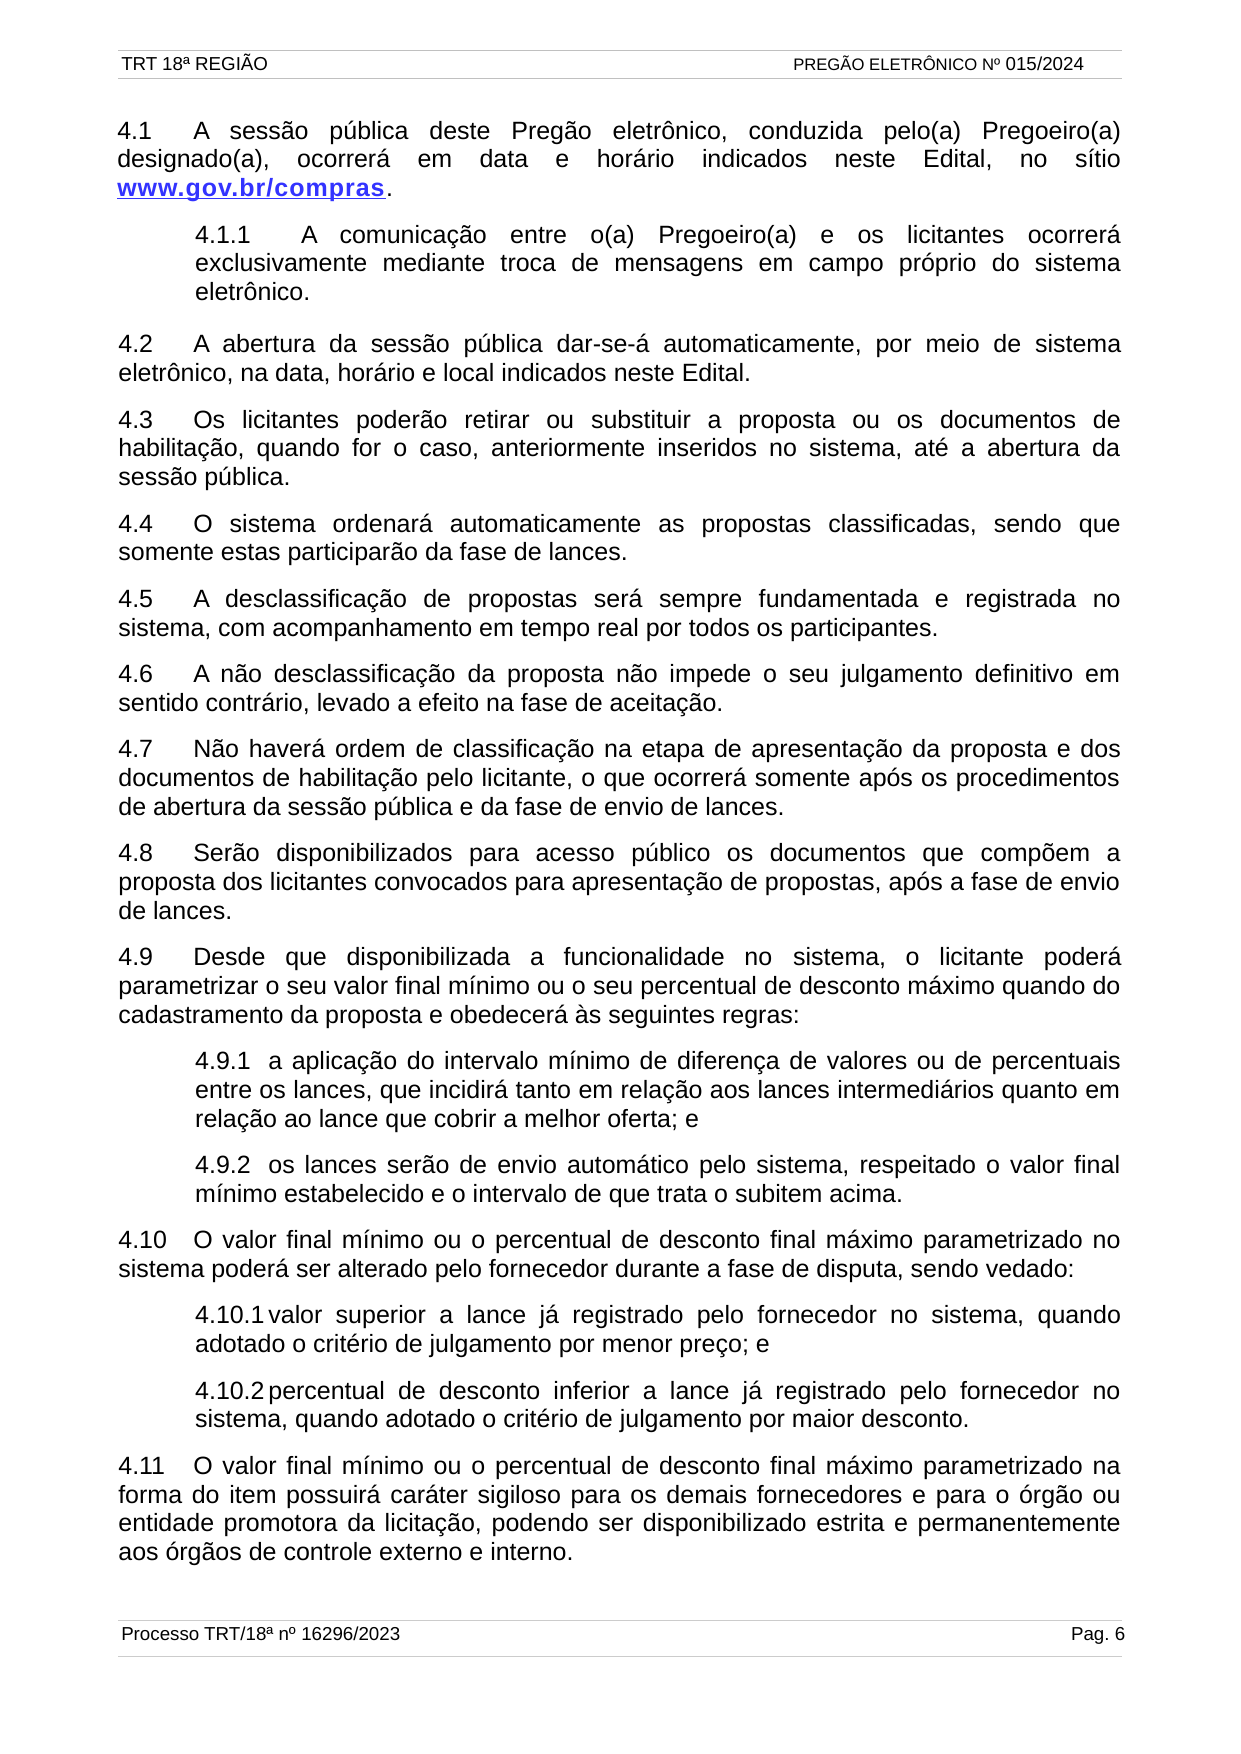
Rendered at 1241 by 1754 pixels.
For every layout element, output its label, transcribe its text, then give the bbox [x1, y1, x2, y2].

text 4.9.1 a aplicação do intervalo mínimo de diferença de valores ou de percentuais entre os lances, que incidirá tanto em relação aos lances intermediários quanto em relação ao lance que cobrir a melhor oferta; e [195, 1046, 1122, 1132]
text 4.7 Não haverá ordem de classificação na etapa de apresentação da proposta e dos documentos de habilitação pelo licitante, o que ocorrerá somente após os procedimentos de abertura da sessão pública e da fase de envio de lances. [118, 734, 1122, 821]
text 4.10.1 valor superior a lance já registrado pelo fornecedor no sistema, quando adotado o critério de julgamento por menor preço; e [195, 1301, 1122, 1358]
text 4.4 O sistema ordenará automaticamente as propostas classificadas, sendo que somente estas participarão da fase de lances. [118, 509, 1122, 566]
text 4.6 A não desclassificação da proposta não impede o seu julgamento definitivo em sentido contrário, levado a efeito na fase de aceitação. [118, 659, 1122, 717]
text 4.3 Os licitantes poderão retirar ou substituir a proposta ou os documentos de habilitação, quando for o caso, anteriormente inseridos no sistema, até a abertura da sessão pública. [118, 405, 1122, 491]
text 4.5 A desclassificação de propostas será sempre fundamentada e registrada no sistema, com acompanhamento em tempo real por todos os participantes. [118, 584, 1122, 641]
text 4.2 A abertura da sessão pública dar-se-á automaticamente, por meio de sistema eletrônico, na data, horário e local indicados neste Edital. [118, 329, 1122, 387]
text 4.10.2 percentual de desconto inferior a lance já registrado pelo fornecedor no sistema, quando adotado o critério de julgamento por maior desconto. [195, 1376, 1122, 1433]
text 4.8 Serão disponibilizados para acesso público os documentos que compõem a proposta dos licitantes convocados para apresentação de propostas, após a fase de envio de lances. [118, 838, 1122, 924]
text 4.10 O valor final mínimo ou o percentual de desconto final máximo parametrizado no sistema poderá ser alterado pelo fornecedor durante a fase de disputa, sendo vedado: [118, 1225, 1122, 1283]
text 4.11 O valor final mínimo ou o percentual de desconto final máximo parametrizado na forma do item possuirá caráter sigiloso para os demais fornecedores e para o órgão ou entidade promotora da licitação, podendo ser disponibilizado estrita e permanentemente aos órgãos de controle externo e interno. [118, 1451, 1122, 1566]
text 4.1.1 A comunicação entre o(a) Pregoeiro(a) e os licitantes ocorrerá exclusivamente mediante troca de mensagens em campo próprio do sistema eletrônico. [195, 219, 1122, 306]
text 4.1 A sessão pública deste Pregão eletrônico, conduzida pelo(a) Pregoeiro(a) designado(a), ocorrerá em data e horário indicados neste Edital, no sítio www.gov.br/compras. [117, 116, 1122, 202]
text 4.9 Desde que disponibilizada a funcionalidade no sistema, o licitante poderá parametrizar o seu valor final mínimo ou o seu percentual de desconto máximo quando do cadastramento da proposta e obedecerá às seguintes regras: [118, 942, 1122, 1028]
text 4.9.2 os lances serão de envio automático pelo sistema, respeitado o valor final mínimo estabelecido e o intervalo de que trata o subitem acima. [195, 1150, 1122, 1208]
